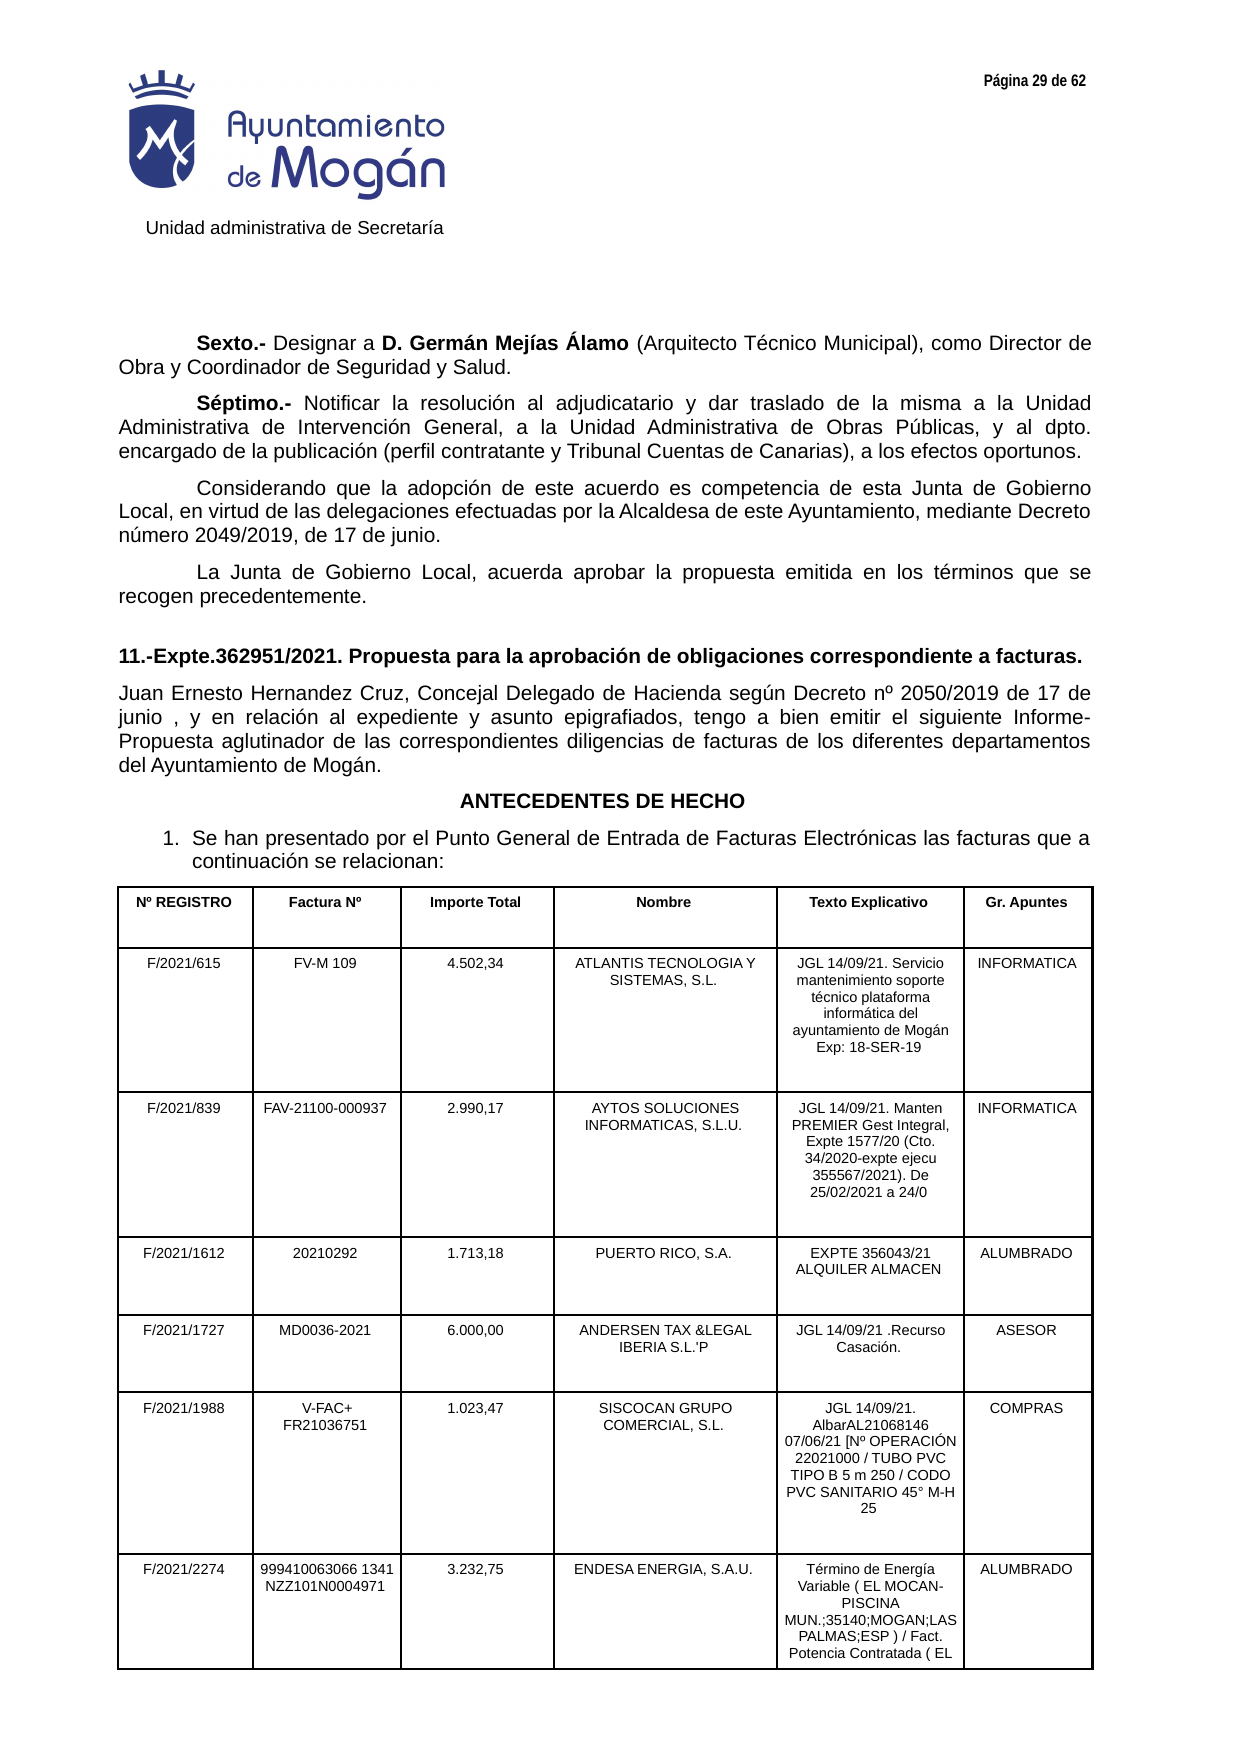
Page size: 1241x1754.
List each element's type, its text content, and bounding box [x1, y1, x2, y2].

table_cell ASESOR [965, 1316, 1091, 1391]
table_cell AYTOS SOLUCIONES INFORMATICAS, S.L.U. [555, 1093, 776, 1236]
table_header Importe Total [402, 888, 553, 947]
table_cell FAV-21100-000937 [254, 1093, 400, 1236]
table_cell JGL 14/09/21. Servicio mantenimiento soporte técnico plataforma informática del ayuntamiento de Mogán Exp: 18-SER-19 [778, 949, 963, 1091]
text Sexto.- Designar a D. Germán Mejías Álamo (Arquitecto Técnico Municipal), como Director de Obra y Coordinador de Seguridad y Salud. [118, 331, 1092, 378]
table_header Texto Explicativo [778, 888, 963, 947]
table_cell 999410063066 1341 NZZ101N0004971 [254, 1555, 400, 1668]
table_cell JGL 14/09/21. Manten PREMIER Gest Integral, Expte 1577/20 (Cto. 34/2020-expte ejecu 355567/2021). De 25/02/2021 a 24/0 [778, 1093, 963, 1236]
table_cell F/2021/839 [119, 1093, 252, 1236]
table_cell 20210292 [254, 1238, 400, 1313]
table_cell EXPTE 356043/21 ALQUILER ALMACEN [778, 1238, 963, 1313]
table_cell ALUMBRADO [965, 1555, 1091, 1668]
list Se han presentado por el Punto General de Entrada de Facturas Electrónicas las facturas que a continuación se relacionan: [162, 825, 1092, 873]
picture [128, 70, 445, 206]
table_cell F/2021/2274 [119, 1555, 252, 1668]
text Considerando que la adopción de este acuerdo es competencia de esta Junta de Gobierno Local, en virtud de las delegaciones efectuadas por la Alcaldesa de este Ayuntamiento, mediante Decreto número 2049/2019, de 17 de junio. [118, 475, 1092, 547]
text Juan Ernesto Hernandez Cruz, Concejal Delegado de Hacienda según Decreto nº 2050/2019 de 17 de junio , y en relación al expediente y asunto epigrafiados, tengo a bien emitir el siguiente Informe-Propuesta aglutinador de las correspondientes diligencias de facturas de los diferentes departamentos del Ayuntamiento de Mogán. [118, 681, 1092, 776]
table_cell PUERTO RICO, S.A. [555, 1238, 776, 1313]
table_cell JGL 14/09/21 .Recurso Casación. [778, 1316, 963, 1391]
table_header Gr. Apuntes [965, 888, 1091, 947]
table_cell 3.232,75 [402, 1555, 553, 1668]
table_header Nº REGISTRO [119, 888, 252, 947]
table_cell 1.713,18 [402, 1238, 553, 1313]
text ANTECEDENTES DE HECHO [118, 789, 1092, 813]
table_cell INFORMATICA [965, 949, 1091, 1091]
table_cell SISCOCAN GRUPO COMERCIAL, S.L. [555, 1393, 776, 1553]
table_cell ENDESA ENERGIA, S.A.U. [555, 1555, 776, 1668]
table_cell V-FAC+ FR21036751 [254, 1393, 400, 1553]
table_cell INFORMATICA [965, 1093, 1091, 1236]
table_header Factura Nº [254, 888, 400, 947]
table_cell F/2021/1612 [119, 1238, 252, 1313]
table_cell 2.990,17 [402, 1093, 553, 1236]
text Séptimo.- Notificar la resolución al adjudicatario y dar traslado de la misma a la Unidad Administrativa de Intervención General, a la Unidad Administrativa de Obras Públicas, y al dpto. encargado de la publicación (perfil contratante y Tribunal Cuentas de Canarias), a los efectos oportunos. [118, 391, 1092, 463]
table_cell F/2021/1988 [119, 1393, 252, 1553]
table_cell F/2021/1727 [119, 1316, 252, 1391]
text 11.-Expte.362951/2021. Propuesta para la aprobación de obligaciones correspondiente a facturas. [118, 620, 1092, 668]
table_cell JGL 14/09/21. AlbarAL21068146 07/06/21 [Nº OPERACIÓN 22021000 / TUBO PVC TIPO B 5 m 250 / CODO PVC SANITARIO 45° M-H 25 [778, 1393, 963, 1553]
table_cell COMPRAS [965, 1393, 1091, 1553]
table_cell 4.502,34 [402, 949, 553, 1091]
table_cell FV-M 109 [254, 949, 400, 1091]
table_cell ALUMBRADO [965, 1238, 1091, 1313]
table_cell MD0036-2021 [254, 1316, 400, 1391]
table_cell Término de Energía Variable ( EL MOCAN-PISCINA MUN.;35140;MOGAN;LAS PALMAS;ESP ) / Fact. Potencia Contratada ( EL [778, 1555, 963, 1668]
table_cell 6.000,00 [402, 1316, 553, 1391]
table_cell F/2021/615 [119, 949, 252, 1091]
text La Junta de Gobierno Local, acuerda aprobar la propuesta emitida en los términos que se recogen precedentemente. [118, 560, 1092, 608]
table_cell ANDERSEN TAX &LEGAL IBERIA S.L.'P [555, 1316, 776, 1391]
table_header Nombre [555, 888, 776, 947]
table_cell ATLANTIS TECNOLOGIA Y SISTEMAS, S.L. [555, 949, 776, 1091]
table_cell 1.023,47 [402, 1393, 553, 1553]
